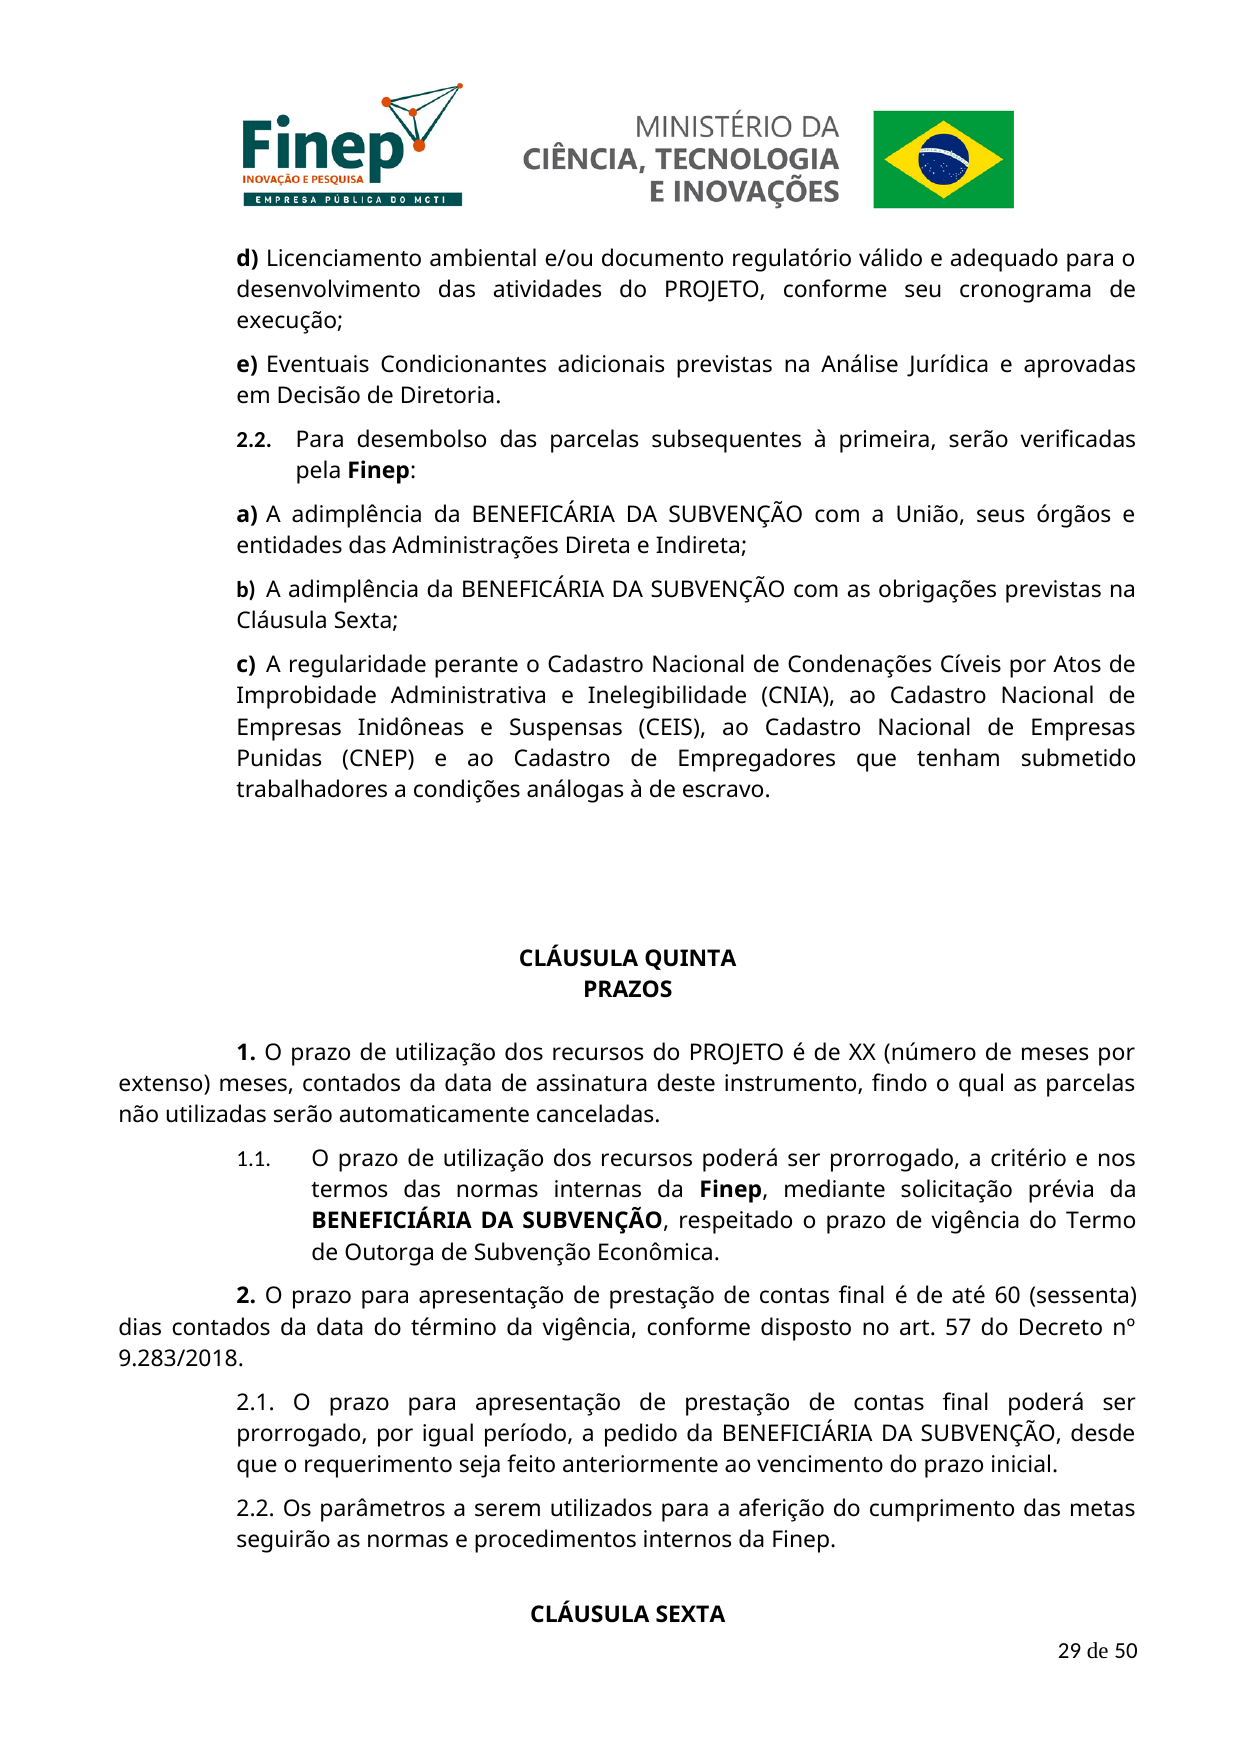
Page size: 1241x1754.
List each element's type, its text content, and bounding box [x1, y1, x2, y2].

text 2. O prazo para apresentação de prestação de contas final é de até 60 (sessenta) dias contados da data do término da vigência, conforme disposto no art. 57 do Decreto nº 9.283/2018. [118, 1279, 1137, 1373]
list Licenciamento ambiental e/ou documento regulatório válido e adequado para o desenvolvimento das atividades do PROJETO, conforme seu cronograma de execução; [236, 242, 1137, 336]
subtitle CLÁUSULA SEXTA [118, 1598, 1137, 1629]
text 2.2. Os parâmetros a serem utilizados para a aferição do cumprimento das metas seguirão as normas e procedimentos internos da Finep. [236, 1492, 1137, 1554]
list Eventuais Condicionantes adicionais previstas na Análise Jurídica e aprovadas em Decisão de Diretoria. [236, 348, 1137, 411]
subtitle PRAZOS [118, 973, 1137, 1004]
list A adimplência da BENEFICÁRIA DA SUBVENÇÃO com a União, seus órgãos e entidades das Administrações Direta e Indireta; [236, 498, 1137, 561]
list A regularidade perante o Cadastro Nacional de Condenações Cíveis por Atos de Improbidade Administrativa e Inelegibilidade (CNIA), ao Cadastro Nacional de Empresas Inidôneas e Suspensas (CEIS), ao Cadastro Nacional de Empresas Punidas (CNEP) e ao Cadastro de Empregadores que tenham submetido trabalhadores a condições análogas à de escravo. [236, 648, 1137, 804]
text 2.1. O prazo para apresentação de prestação de contas final poderá ser prorrogado, por igual período, a pedido da BENEFICIÁRIA DA SUBVENÇÃO, desde que o requerimento seja feito anteriormente ao vencimento do prazo inicial. [236, 1386, 1137, 1479]
list O prazo de utilização dos recursos poderá ser prorrogado, a critério e nos termos das normas internas da Finep, mediante solicitação prévia da BENEFICIÁRIA DA SUBVENÇÃO, respeitado o prazo de vigência do Termo de Outorga de Subvenção Econômica. [236, 1142, 1137, 1267]
list Para desembolso das parcelas subsequentes à primeira, serão verificadas pela Finep: [236, 423, 1137, 486]
text 1. O prazo de utilização dos recursos do PROJETO é de XX (número de meses por extenso) meses, contados da data de assinatura deste instrumento, findo o qual as parcelas não utilizadas serão automaticamente canceladas. [118, 1036, 1137, 1129]
list A adimplência da BENEFICÁRIA DA SUBVENÇÃO com as obrigações previstas na Cláusula Sexta; [236, 573, 1137, 636]
subtitle CLÁUSULA QUINTA [118, 942, 1137, 973]
